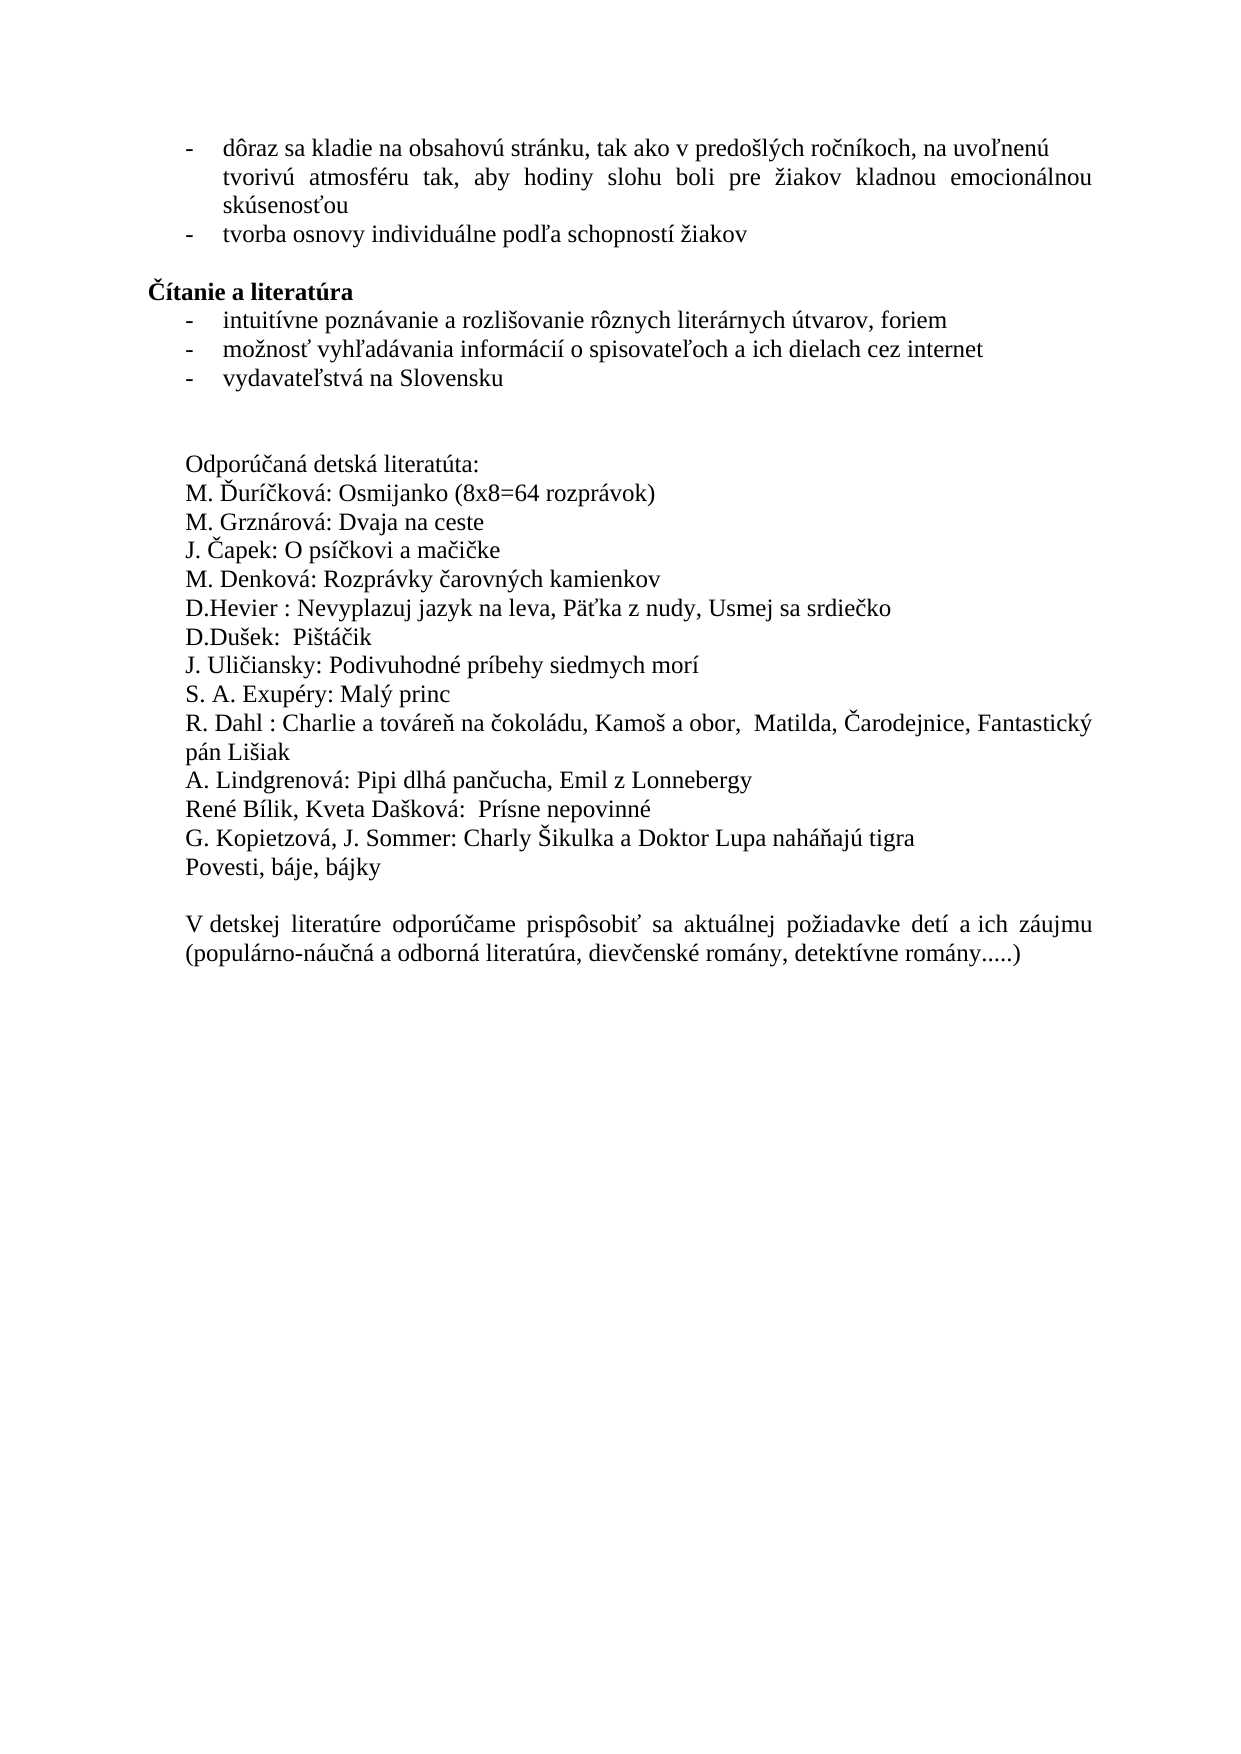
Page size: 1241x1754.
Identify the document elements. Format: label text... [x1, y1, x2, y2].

text D.Dušek: Pištáčik [185, 622, 1092, 650]
text J. Čapek: O psíčkovi a mačičke [185, 535, 1092, 564]
text Odporúčaná detská literatúta: [185, 449, 1092, 478]
text Čítanie a literatúra [148, 277, 1092, 305]
text V detskej literatúre odporúčame prispôsobiť sa aktuálnej požiadavke detí a ich záujmu (populárno-náučná a odborná literatúra, dievčenské romány, detektívne romány.....) [185, 909, 1092, 967]
text G. Kopietzová, J. Sommer: Charly Šikulka a Doktor Lupa naháňajú tigra [185, 823, 1092, 852]
text M. Grznárová: Dvaja na ceste [185, 507, 1092, 535]
text M. Ďuríčková: Osmijanko (8x8=64 rozprávok) [185, 478, 1092, 507]
text D.Hevier : Nevyplazuj jazyk na leva, Päťka z nudy, Usmej sa srdiečko [185, 593, 1092, 622]
text S. A. Exupéry: Malý princ [185, 679, 1092, 708]
list vydavateľstvá na Slovensku [185, 363, 1092, 392]
list možnosť vyhľadávania informácií o spisovateľoch a ich dielach cez internet [185, 334, 1092, 363]
text J. Uličiansky: Podivuhodné príbehy siedmych morí [185, 650, 1092, 679]
text tvorivú atmosféru tak, aby hodiny slohu boli pre žiakov kladnou emocionálnou skúsenosťou [223, 162, 1092, 219]
list tvorba osnovy individuálne podľa schopností žiakov [185, 219, 1092, 248]
text Povesti, báje, bájky [185, 852, 1092, 880]
text R. Dahl : Charlie a továreň na čokoládu, Kamoš a obor, Matilda, Čarodejnice, Fantastický pán Lišiak [185, 708, 1092, 765]
list dôraz sa kladie na obsahovú stránku, tak ako v predošlých ročníkoch, na uvoľnenú [185, 133, 1092, 162]
text René Bílik, Kveta Dašková: Prísne nepovinné [185, 794, 1092, 823]
list intuitívne poznávanie a rozlišovanie rôznych literárnych útvarov, foriem [185, 305, 1092, 334]
text A. Lindgrenová: Pipi dlhá pančucha, Emil z Lonnebergy [185, 765, 1092, 794]
text M. Denková: Rozprávky čarovných kamienkov [185, 564, 1092, 593]
